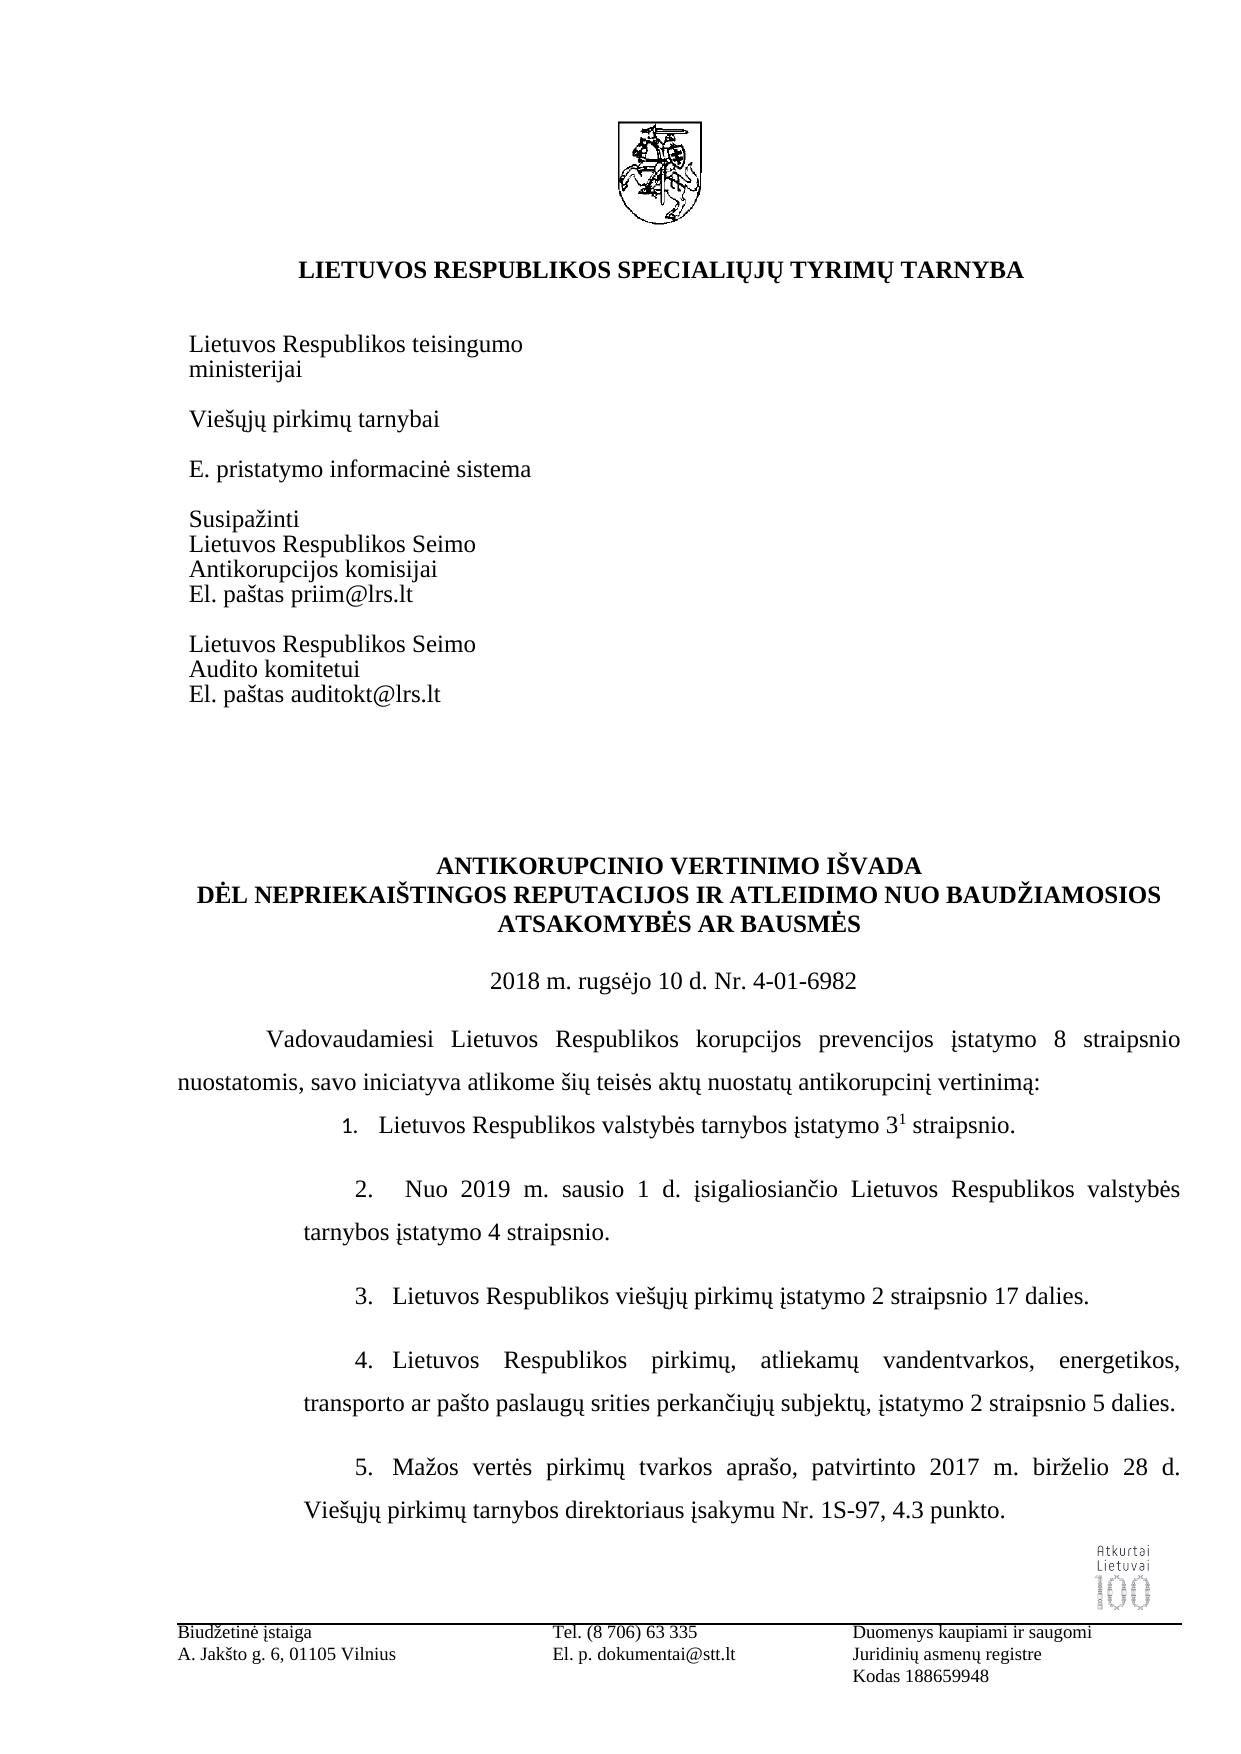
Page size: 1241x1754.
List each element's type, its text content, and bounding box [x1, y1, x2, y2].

text Vadovaudamiesi Lietuvos Respublikos korupcijos prevencijos įstatymo 8 straipsnio nuostatomis, savo iniciatyva atlikome šių teisės aktų nuostatų antikorupcinį vertinimą: [177, 1024, 1181, 1096]
table_header Lietuvos Respublikos ūkio ministerijai Lietuvos Respublikos teisingumo ministerijai Viešųjų pirkimų tarnybai E. pristatymo informacinė sistema Susipažinti Lietuvos Respublikos Seimo Antikorupcijos komisijai El. paštas priim@lrs.lt Lietuvos Respublikos Seimo Audito komitetui El. paštas auditokt@lrs.lt [177, 254, 648, 736]
table_header [177, 938, 435, 1024]
list Lietuvos Respublikos valstybės tarnybos įstatymo 31 straipsnio. [341, 1110, 1181, 1139]
text LIETUVOS RESPUBLIKOS SPECIALIŲJŲ TYRIMŲ TARNYBA [180, 255, 1142, 284]
table_header 2018 m. rugsėjo 10 d. Nr. 4-01-6982 [435, 938, 1122, 1024]
list Nuo 2019 m. sausio 1 d. įsigaliosiančio Lietuvos Respublikos valstybės tarnybos įstatymo 4 straipsnio. [266, 1174, 1181, 1246]
list Mažos vertės pirkimų tvarkos aprašo, patvirtinto 2017 m. birželio 28 d. Viešųjų pirkimų tarnybos direktoriaus įsakymu Nr. 1S-97, 4.3 punkto. [266, 1452, 1181, 1524]
list Lietuvos Respublikos pirkimų, atliekamų vandentvarkos, energetikos, transporto ar pašto paslaugų srities perkančiųjų subjektų, įstatymo 2 straipsnio 5 dalies. [266, 1345, 1181, 1417]
text DĖL NEPRIEKAIŠTINGOS REPUTACIJOS IR ATLEIDIMO NUO BAUDŽIAMOSIOS ATSAKOMYBĖS Ar bausmės [177, 880, 1181, 937]
text ANTIKORUPCINIO VERTINIMO IŠVADA [177, 851, 1181, 880]
list Lietuvos Respublikos viešųjų pirkimų įstatymo 2 straipsnio 17 dalies. [266, 1281, 1181, 1310]
